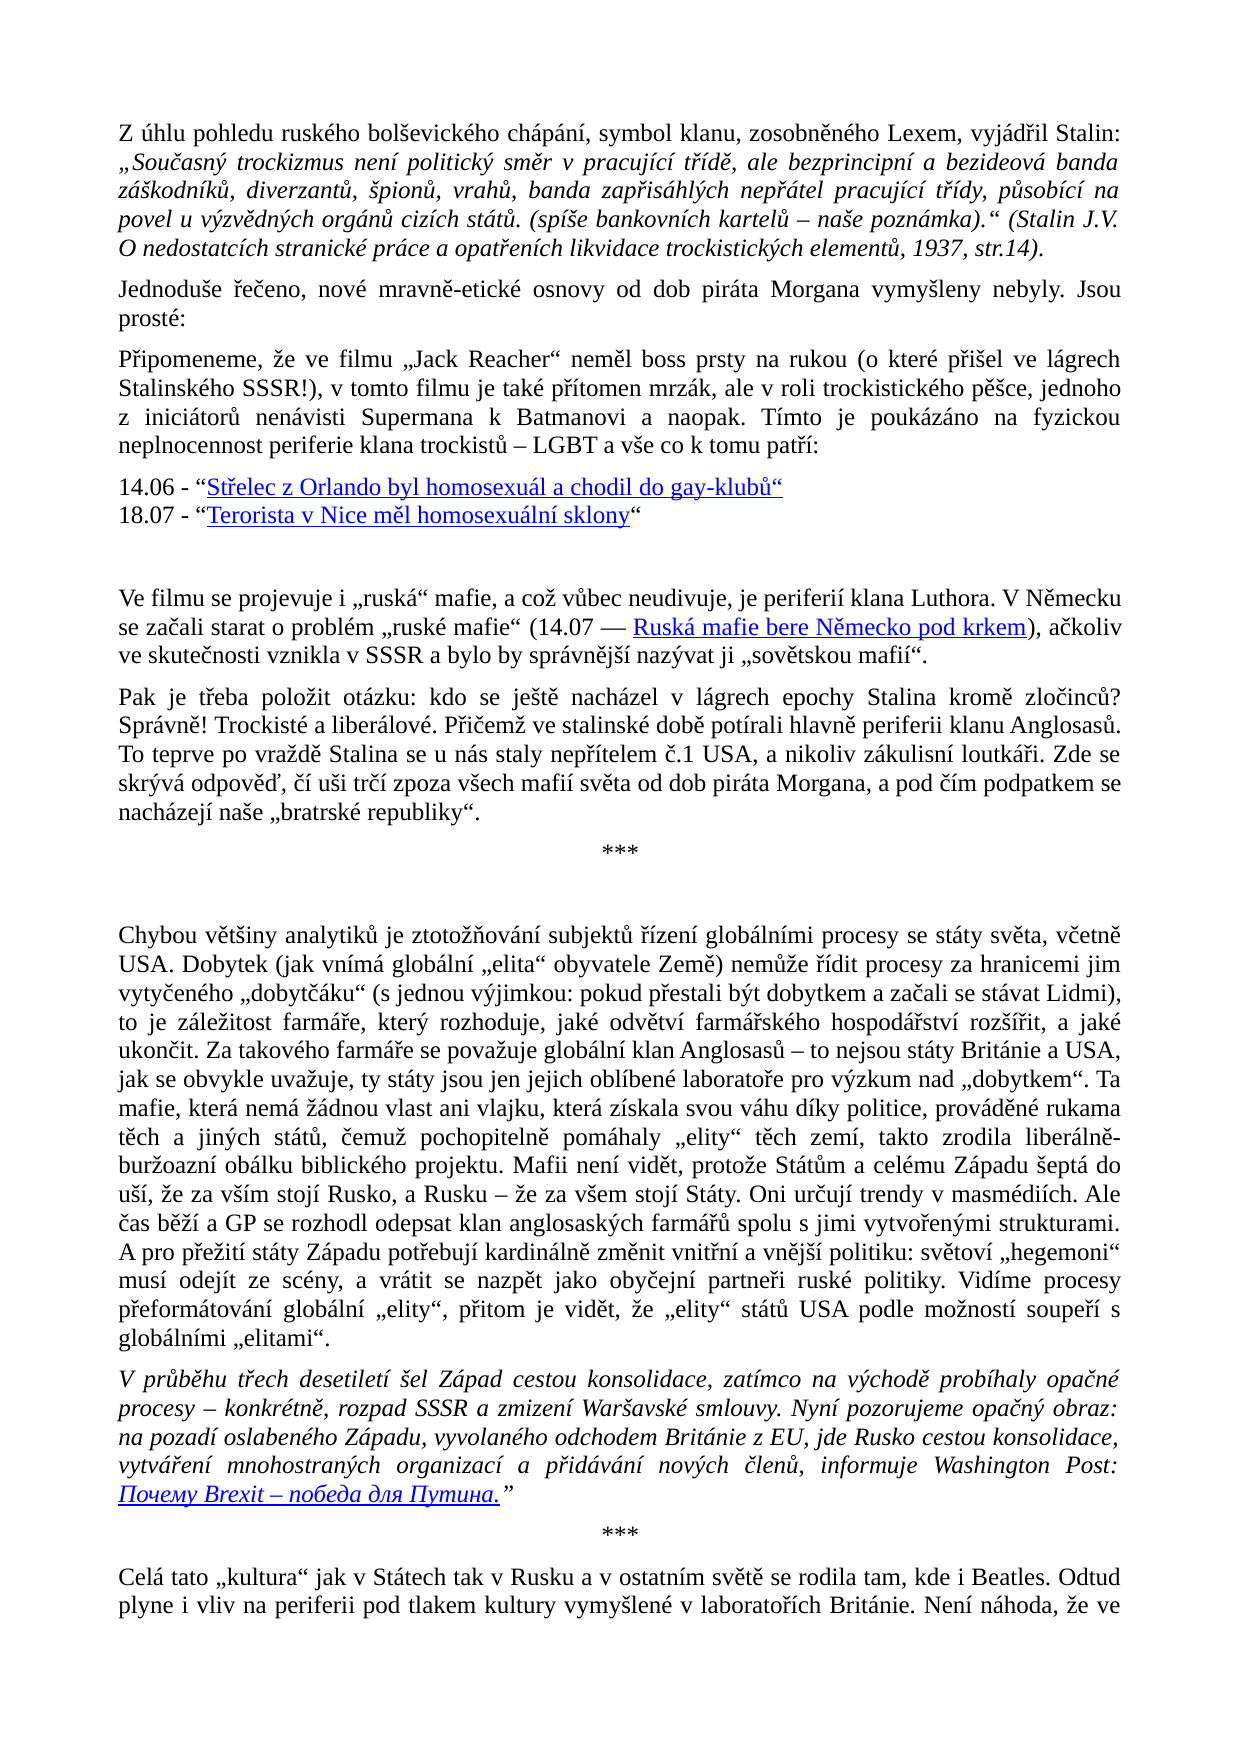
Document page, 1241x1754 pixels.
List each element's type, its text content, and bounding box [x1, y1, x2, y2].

text Jednoduše řečeno, nové mravně-etické osnovy od dob piráta Morgana vymyšleny nebyly. Jsou prosté: [118, 274, 1122, 332]
text Ve filmu se projevuje i „ruská“ mafie, a což vůbec neudivuje, je periferií klana Luthora. V Německu se začali starat o problém „ruské mafie“ (14.07 — Ruská mafie bere Německo pod krkem), ačkoliv ve skutečnosti vznikla v SSSR a bylo by správnější nazývat ji „sovětskou mafií“. [118, 583, 1122, 669]
text Připomeneme, že ve filmu „Jack Reacher“ neměl boss prsty na rukou (o které přišel ve lágrech Stalinského SSSR!), v tomto filmu je také přítomen mrzák, ale v roli trockistického pěšce, jednoho z iniciátorů nenávisti Supermana k Batmanovi a naopak. Tímto je poukázáno na fyzickou neplnocennost periferie klana trockistů – LGBT a vše co k tomu patří: [118, 344, 1122, 459]
text Z úhlu pohledu ruského bolševického chápání, symbol klanu, zosobněného Lexem, vyjádřil Stalin: „Současný trockizmus není politický směr v pracující třídě, ale bezprincipní a bezideová banda záškodníků, diverzantů, špionů, vrahů, banda zapřisáhlých nepřátel pracující třídy, působící na povel u výzvědných orgánů cizích států. (spíše bankovních kartelů – naše poznámka).“ (Stalin J.V. O nedostatcích stranické práce a opatřeních likvidace trockistických elementů, 1937, str.14). [118, 118, 1122, 262]
text V průběhu třech desetiletí šel Západ cestou konsolidace, zatímco na východě probíhaly opačné procesy – konkrétně, rozpad SSSR a zmizení Waršavské smlouvy. Nyní pozorujeme opačný obraz: na pozadí oslabeného Západu, vyvolaného odchodem Británie z EU, jde Rusko cestou konsolidace, vytváření mnohostraných organizací a přidávání nových členů, informuje Washington Post: Почему Brexit – победа для Путина.” [118, 1364, 1122, 1508]
text *** [118, 838, 1122, 867]
text 14.06 - “Střelec z Orlando byl homosexuál a chodil do gay-klubů“ 18.07 - “Terorista v Nice měl homosexuální sklony“ [118, 472, 1122, 529]
text Pak je třeba položit otázku: kdo se ještě nacházel v lágrech epochy Stalina kromě zločinců? Správně! Trockisté a liberálové. Přičemž ve stalinské době potírali hlavně periferii klanu Anglosasů. To teprve po vraždě Stalina se u nás staly nepřítelem č.1 USA, a nikoliv zákulisní loutkáři. Zde se skrývá odpověď, čí uši trčí zpoza všech mafií světa od dob piráta Morgana, a pod čím podpatkem se nacházejí naše „bratrské republiky“. [118, 682, 1122, 826]
text Chybou většiny analytiků je ztotožňování subjektů řízení globálními procesy se státy světa, včetně USA. Dobytek (jak vnímá globální „elita“ obyvatele Země) nemůže řídit procesy za hranicemi jim vytyčeného „dobytčáku“ (s jednou výjimkou: pokud přestali být dobytkem a začali se stávat Lidmi), to je záležitost farmáře, který rozhoduje, jaké odvětví farmářského hospodářství rozšířit, a jaké ukončit. Za takového farmáře se považuje globální klan Anglosasů – to nejsou státy Británie a USA, jak se obvykle uvažuje, ty státy jsou jen jejich oblíbené laboratoře pro výzkum nad „dobytkem“. Ta mafie, která nemá žádnou vlast ani vlajku, která získala svou váhu díky politice, prováděné rukama těch a jiných států, čemuž pochopitelně pomáhaly „elity“ těch zemí, takto zrodila liberálně-buržoazní obálku biblického projektu. Mafii není vidět, protože Státům a celému Západu šeptá do uší, že za vším stojí Rusko, a Rusku – že za všem stojí Státy. Oni určují trendy v masmédiích. Ale čas běží a GP se rozhodl odepsat klan anglosaských farmářů spolu s jimi vytvořenými strukturami. A pro přežití státy Západu potřebují kardinálně změnit vnitřní a vnější politiku: světoví „hegemoni“ musí odejít ze scény, a vrátit se nazpět jako obyčejní partneři ruské politiky. Vidíme procesy přeformátování globální „elity“, přitom je vidět, že „elity“ států USA podle možností soupeří s globálními „elitami“. [118, 921, 1122, 1352]
text *** [118, 1521, 1122, 1549]
text Celá tato „kultura“ jak v Státech tak v Rusku a v ostatním světě se rodila tam, kde i Beatles. Odtud plyne i vliv na periferii pod tlakem kultury vymyšlené v laboratořích Británie. Není náhoda, že ve [118, 1562, 1122, 1619]
